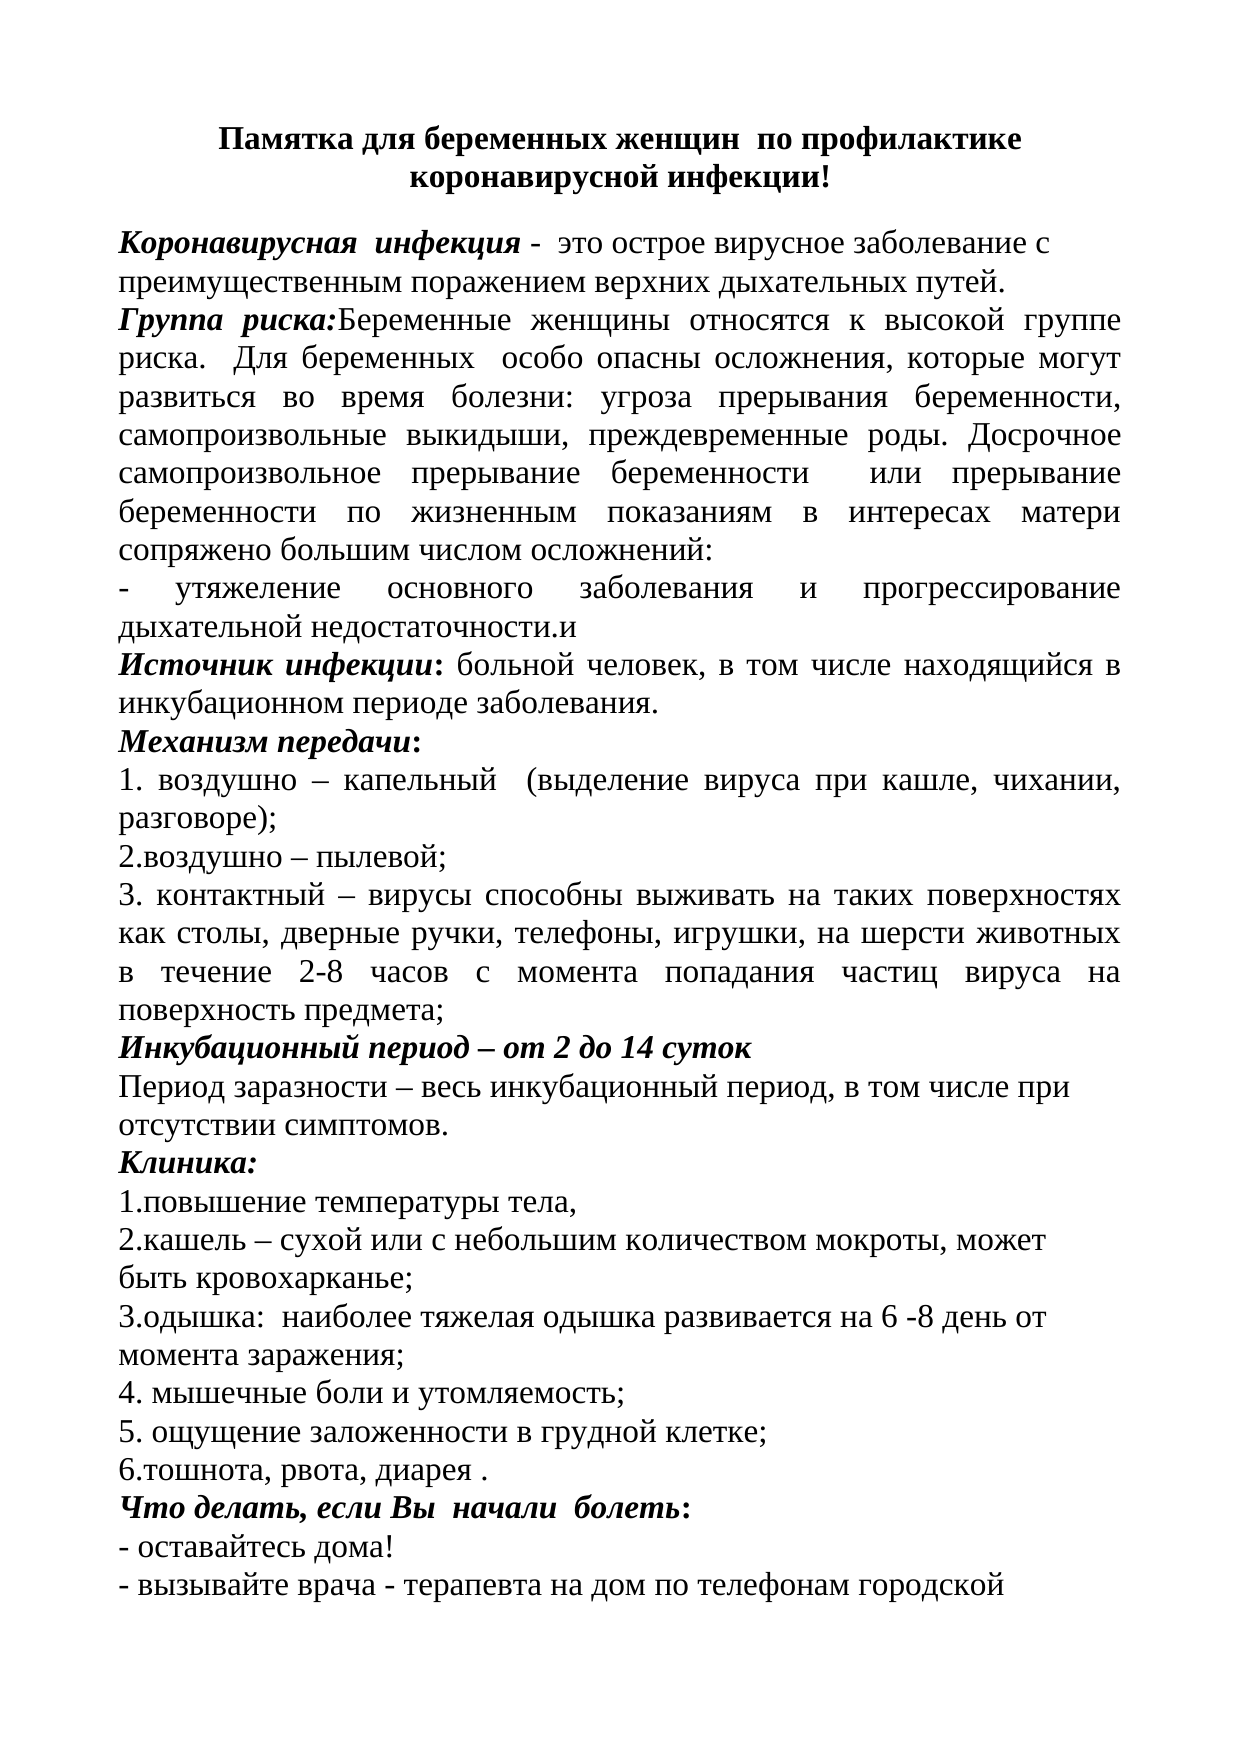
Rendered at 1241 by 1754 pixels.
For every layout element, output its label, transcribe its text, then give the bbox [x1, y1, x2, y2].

text Клиника: [118, 1143, 1122, 1181]
text 2.кашель – сухой или с небольшим количеством мокроты, может быть кровохарканье; [118, 1219, 1122, 1296]
text Группа риска:Беременные женщины относятся к высокой группе риска. Для беременных особо опасны осложнения, которые могут развиться во время болезни: угроза прерывания беременности, самопроизвольные выкидыши, преждевременные роды. Досрочное самопроизвольное прерывание беременности или прерывание беременности по жизненным показаниям в интересах матери сопряжено большим числом осложнений: [118, 299, 1122, 568]
text Период заразности – весь инкубационный период, в том числе при отсутствии симптомов. [118, 1066, 1122, 1143]
text 3. контактный – вирусы способны выживать на таких поверхностях как столы, дверные ручки, телефоны, игрушки, на шерсти животных в течение 2-8 часов с момента попадания частиц вируса на поверхность предмета; [118, 874, 1122, 1028]
text Инкубационный период – от 2 до 14 суток [118, 1028, 1122, 1066]
text 1.повышение температуры тела, [118, 1181, 1122, 1219]
text 1. воздушно – капельный (выделение вируса при кашле, чихании, разговоре); [118, 759, 1122, 836]
text - вызывайте врача - терапевта на дом по телефонам городской [118, 1564, 1122, 1603]
text 4. мышечные боли и утомляемость; [118, 1373, 1122, 1411]
text - оставайтесь дома! [118, 1526, 1122, 1564]
text Памятка для беременных женщин по профилактике коронавирусной инфекции! [118, 118, 1122, 195]
text Источник инфекции: больной человек, в том числе находящийся в инкубационном периоде заболевания. [118, 644, 1122, 721]
text 2.воздушно – пылевой; [118, 836, 1122, 874]
text Механизм передачи: [118, 721, 1122, 759]
text - утяжеление основного заболевания и прогрессирование дыхательной недостаточности.и [118, 568, 1122, 644]
text Что делать, если Вы начали болеть: [118, 1488, 1122, 1526]
text 3.одышка: наиболее тяжелая одышка развивается на 6 -8 день от момента заражения; [118, 1296, 1122, 1373]
text Коронавирусная инфекция - это острое вирусное заболевание с преимущественным поражением верхних дыхательных путей. [118, 223, 1122, 299]
text 5. ощущение заложенности в грудной клетке; [118, 1411, 1122, 1449]
text 6.тошнота, рвота, диарея . [118, 1449, 1122, 1488]
